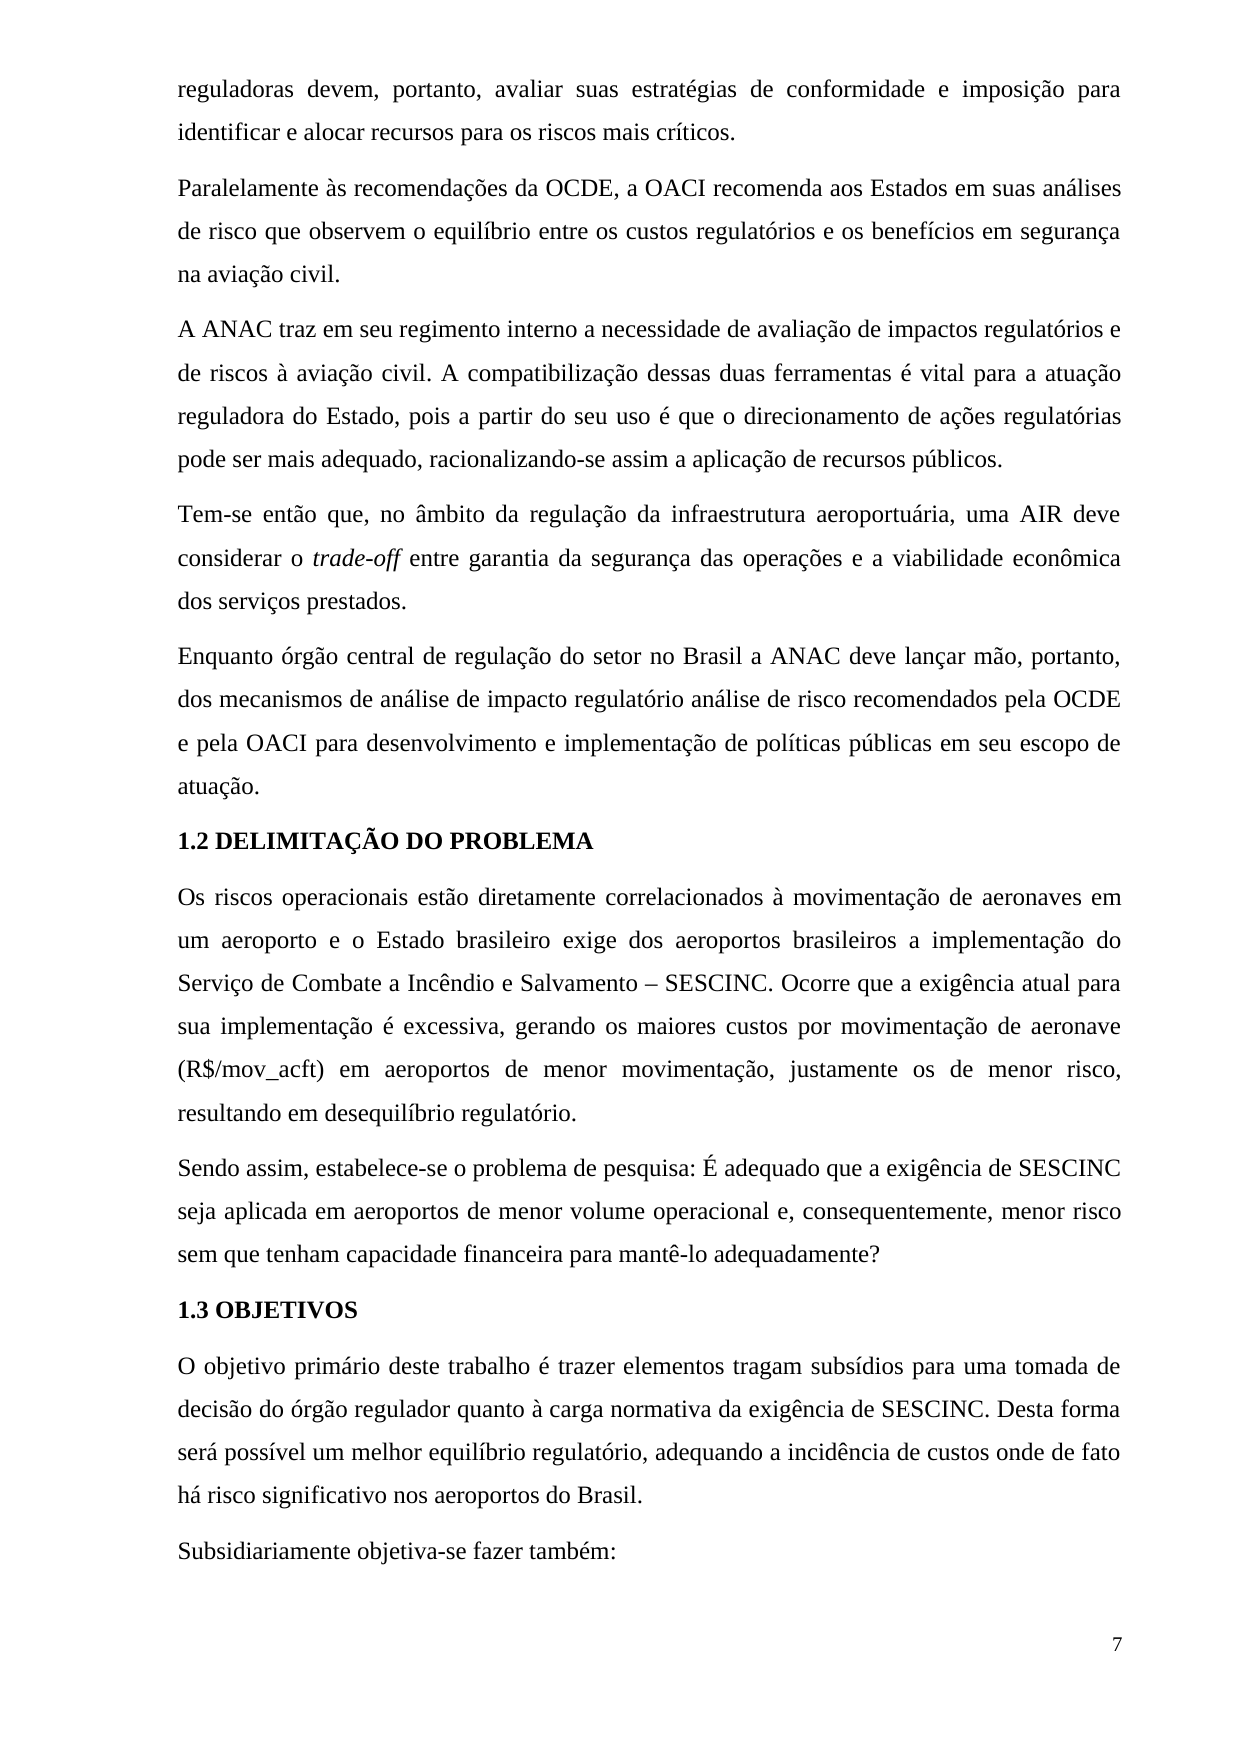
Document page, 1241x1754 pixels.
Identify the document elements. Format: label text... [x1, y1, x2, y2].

text Os riscos operacionais estão diretamente correlacionados à movimentação de aeronaves em um aeroporto e o Estado brasileiro exige dos aeroportos brasileiros a implementação do Serviço de Combate a Incêndio e Salvamento – SESCINC. Ocorre que a exigência atual para sua implementação é excessiva, gerando os maiores custos por movimentação de aeronave (R$/mov_acft) em aeroportos de menor movimentação, justamente os de menor risco, resultando em desequilíbrio regulatório. [177, 882, 1122, 1126]
text Enquanto órgão central de regulação do setor no Brasil a ANAC deve lançar mão, portanto, dos mecanismos de análise de impacto regulatório análise de risco recomendados pela OCDE e pela OACI para desenvolvimento e implementação de políticas públicas em seu escopo de atuação. [177, 641, 1122, 799]
text Subsidiariamente objetiva-se fazer também: [177, 1536, 1122, 1564]
text Sendo assim, estabelece-se o problema de pesquisa: É adequado que a exigência de SESCINC seja aplicada em aeroportos de menor volume operacional e, consequentemente, menor risco sem que tenham capacidade financeira para mantê-lo adequadamente? [177, 1153, 1122, 1268]
text 1.3 OBJETIVOS [177, 1295, 1122, 1324]
text O objetivo primário deste trabalho é trazer elementos tragam subsídios para uma tomada de decisão do órgão regulador quanto à carga normativa da exigência de SESCINC. Desta forma será possível um melhor equilíbrio regulatório, adequando a incidência de custos onde de fato há risco significativo nos aeroportos do Brasil. [177, 1351, 1122, 1509]
text 1.2 DELIMITAÇÃO DO PROBLEMA [177, 826, 1122, 855]
text Tem-se então que, no âmbito da regulação da infraestrutura aeroportuária, uma AIR deve considerar o trade-off entre garantia da segurança das operações e a viabilidade econômica dos serviços prestados. [177, 499, 1122, 614]
text reguladoras devem, portanto, avaliar suas estratégias de conformidade e imposição para identificar e alocar recursos para os riscos mais críticos. [177, 74, 1122, 146]
text A ANAC traz em seu regimento interno a necessidade de avaliação de impactos regulatórios e de riscos à aviação civil. A compatibilização dessas duas ferramentas é vital para a atuação reguladora do Estado, pois a partir do seu uso é que o direcionamento de ações regulatórias pode ser mais adequado, racionalizando-se assim a aplicação de recursos públicos. [177, 314, 1122, 473]
text Paralelamente às recomendações da OCDE, a OACI recomenda aos Estados em suas análises de risco que observem o equilíbrio entre os custos regulatórios e os benefícios em segurança na aviação civil. [177, 173, 1122, 288]
